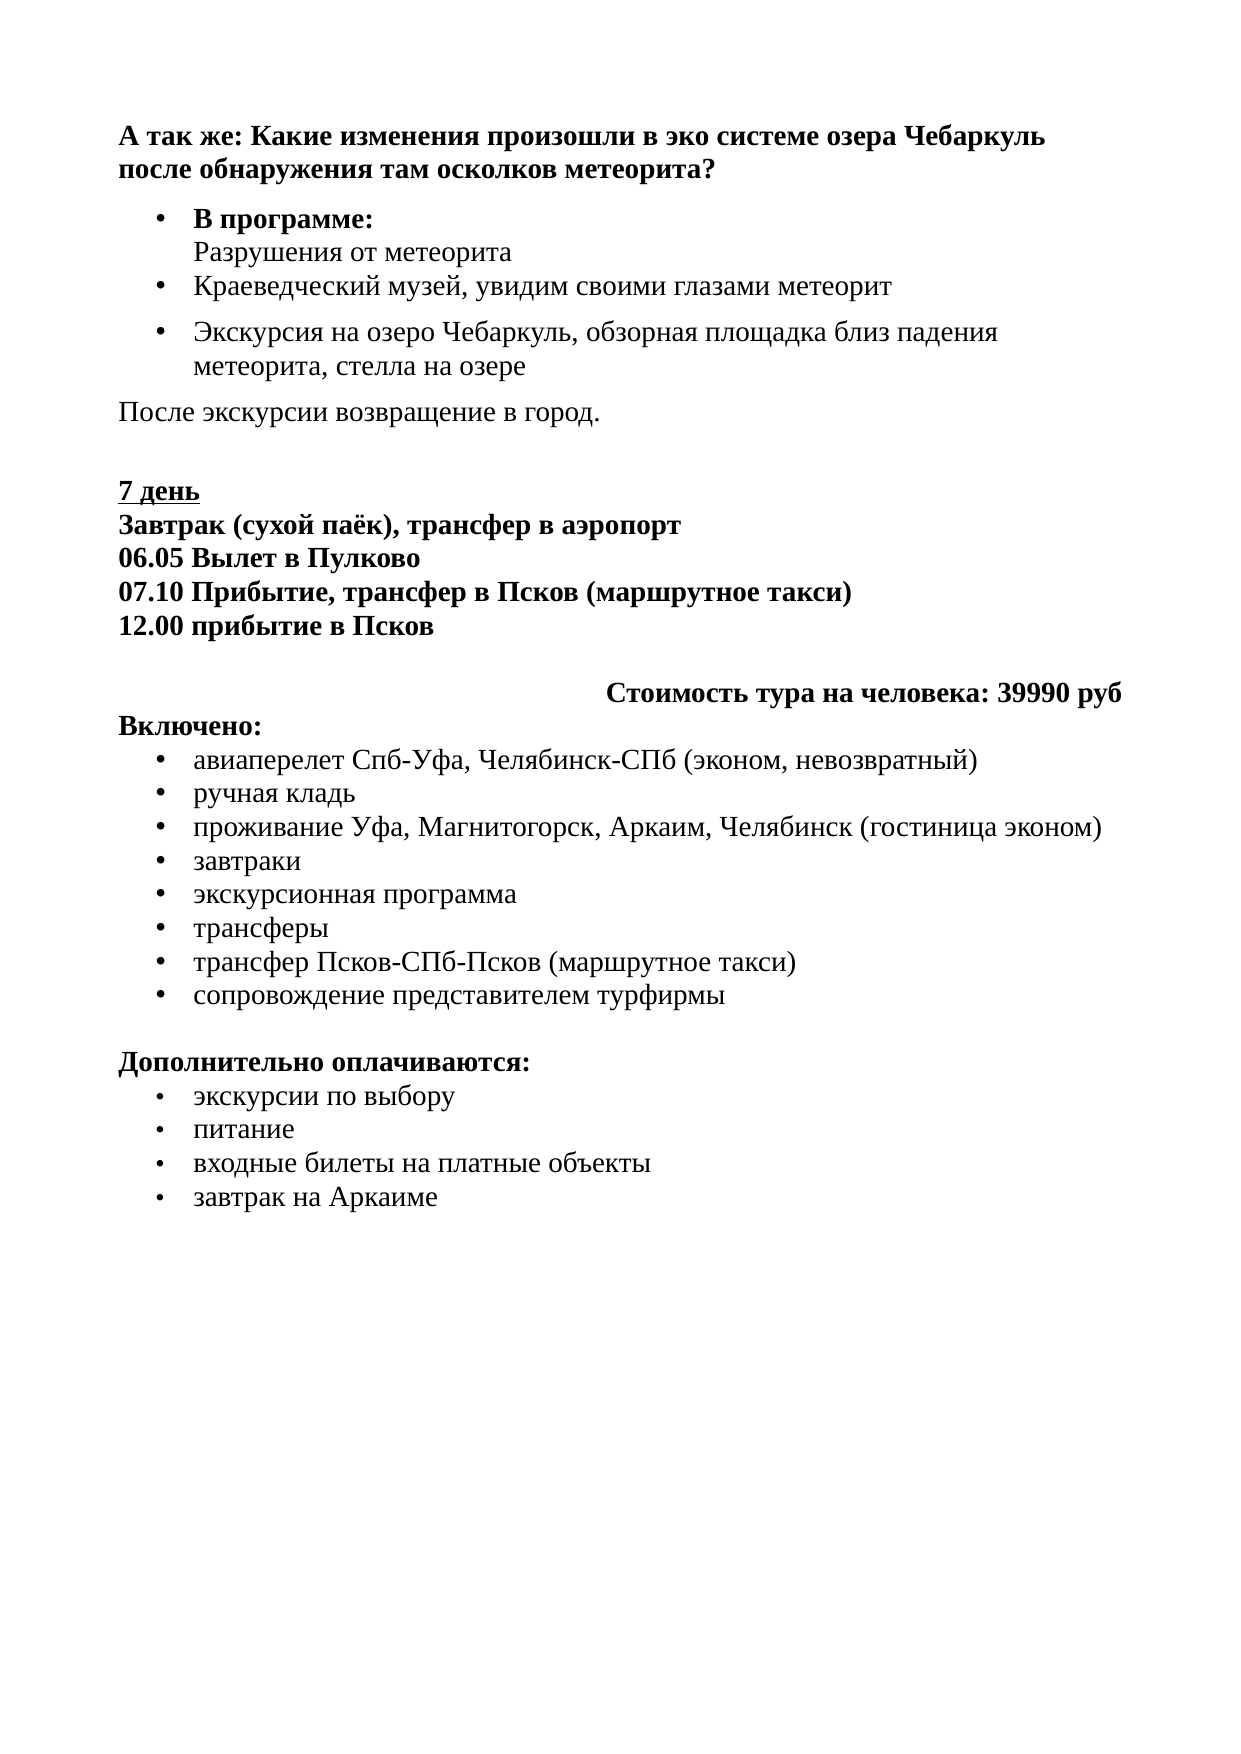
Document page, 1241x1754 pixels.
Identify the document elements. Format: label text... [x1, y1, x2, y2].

list завтрак на Аркаиме [156, 1179, 1122, 1212]
text После экскурсии возвращение в город. [118, 394, 1122, 427]
text Дополнительно оплачиваются: [118, 1044, 1122, 1078]
list проживание Уфа, Магнитогорск, Аркаим, Челябинск (гостиница эконом) [156, 809, 1122, 843]
list трансферы [156, 910, 1122, 944]
text Включено: [118, 708, 1122, 742]
list сопровождение представителем турфирмы [156, 977, 1122, 1011]
text 7 день [118, 473, 1122, 507]
list трансфер Псков-СПб-Псков (маршрутное такси) [156, 944, 1122, 977]
list Экскурсия на озеро Чебаркуль, обзорная площадка близ падения метеорита, стелла на озере [156, 314, 1122, 381]
list питание [156, 1112, 1122, 1145]
list завтраки [156, 843, 1122, 876]
text Стоимость тура на человека: 39990 руб [118, 675, 1122, 708]
list экскурсионная программа [156, 876, 1122, 910]
list Краеведческий музей, увидим своими глазами метеорит [156, 268, 1122, 302]
text Завтрак (сухой паёк), трансфер в аэропорт 06.05 Вылет в Пулково 07.10 Прибытие, трансфер в Псков (маршрутное такси) 12.00 прибытие в Псков [118, 507, 1122, 675]
list В программе: Разрушения от метеорита [156, 201, 1122, 268]
list ручная кладь [156, 775, 1122, 809]
subtitle А так же: Какие изменения произошли в эко системе озера Чебаркуль после обнаружения там осколков метеорита? [118, 118, 1122, 185]
list экскурсии по выбору [156, 1078, 1122, 1112]
list авиаперелет Спб-Уфа, Челябинск-СПб (эконом, невозвратный) [156, 742, 1122, 775]
list входные билеты на платные объекты [156, 1145, 1122, 1179]
